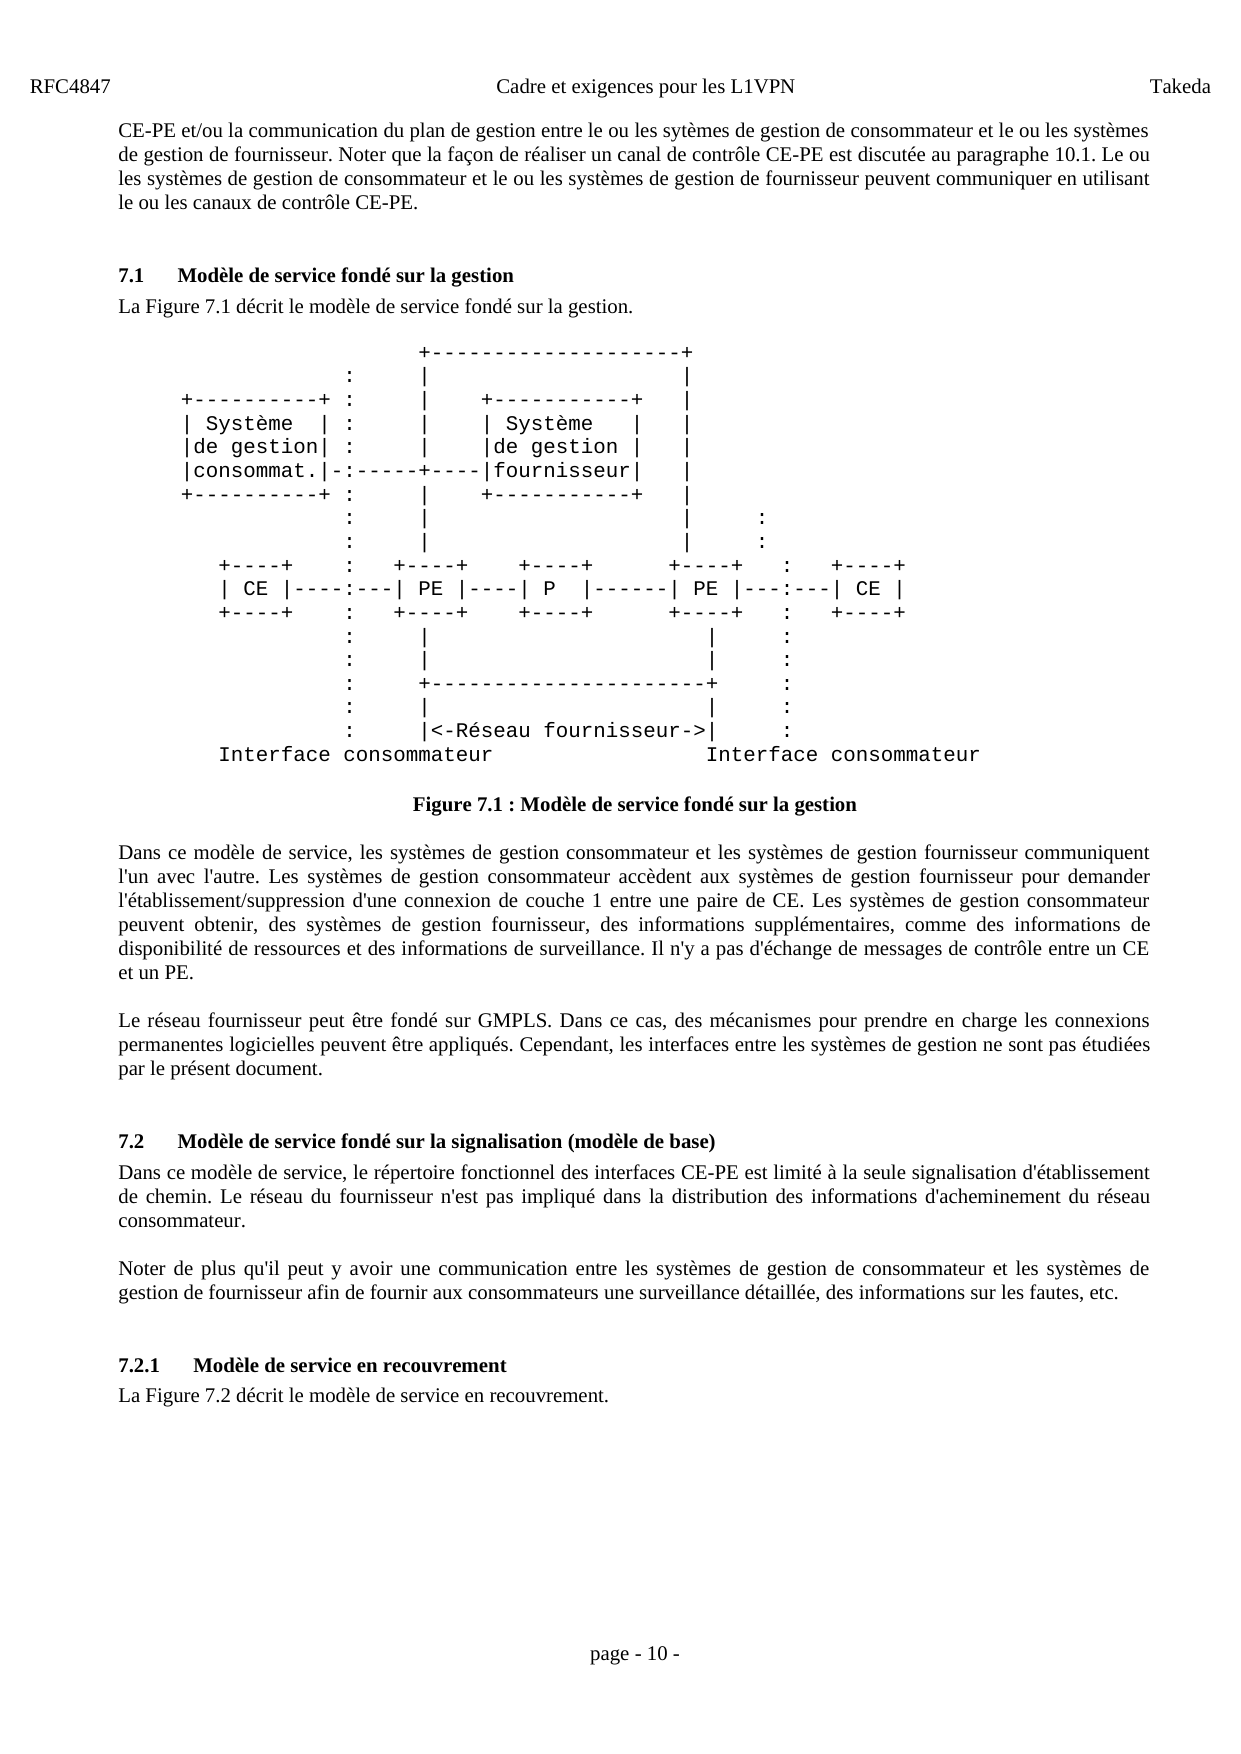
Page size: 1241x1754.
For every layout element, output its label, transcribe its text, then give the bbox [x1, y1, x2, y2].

text : | | [118, 366, 1152, 389]
text +--------------------+ [118, 342, 1152, 366]
text : | | : [118, 626, 1152, 649]
text La Figure 7.2 décrit le modèle de service en recouvrement. [118, 1383, 1152, 1407]
text Interface consommateur Interface consommateur [118, 744, 1152, 767]
text : +----------------------+ : [118, 673, 1152, 697]
subtitle 7.2 Modèle de service fondé sur la signalisation (modèle de base) [118, 1129, 1152, 1153]
text +----+ : +----+ +----+ +----+ : +----+ [118, 602, 1152, 626]
text +----------+ : | +-----------+ | [118, 484, 1152, 507]
text | Système | : | | Système | | [118, 413, 1152, 436]
text Le réseau fournisseur peut être fondé sur GMPLS. Dans ce cas, des mécanismes pour prendre en charge les connexions permanentes logicielles peuvent être appliqués. Cependant, les interfaces entre les systèmes de gestion ne sont pas étudiées par le présent document. [118, 1008, 1152, 1080]
text : |<-Réseau fournisseur->| : [118, 720, 1152, 744]
text |de gestion| : | |de gestion | | [118, 436, 1152, 460]
text La Figure 7.1 décrit le modèle de service fondé sur la gestion. [118, 294, 1152, 318]
text |consommat.|-:-----+----|fournisseur| | [118, 460, 1152, 484]
subtitle 7.1 Modèle de service fondé sur la gestion [118, 263, 1152, 287]
text : | | : [118, 531, 1152, 555]
text Noter de plus qu'il peut y avoir une communication entre les systèmes de gestion de consommateur et les systèmes de gestion de fournisseur afin de fournir aux consommateurs une surveillance détaillée, des informations sur les fautes, etc. [118, 1256, 1152, 1304]
subtitle Figure 7.1 : Modèle de service fondé sur la gestion [118, 792, 1152, 816]
text | CE |----:---| PE |----| P |------| PE |---:---| CE | [118, 578, 1152, 602]
text Dans ce modèle de service, les systèmes de gestion consommateur et les systèmes de gestion fournisseur communiquent l'un avec l'autre. Les systèmes de gestion consommateur accèdent aux systèmes de gestion fournisseur pour demander l'établissement/suppression d'une connexion de couche 1 entre une paire de CE. Les systèmes de gestion consommateur peuvent obtenir, des systèmes de gestion fournisseur, des informations supplémentaires, comme des informations de disponibilité de ressources et des informations de surveillance. Il n'y a pas d'échange de messages de contrôle entre un CE et un PE. [118, 840, 1152, 984]
text +----+ : +----+ +----+ +----+ : +----+ [118, 555, 1152, 578]
text CE-PE et/ou la communication du plan de gestion entre le ou les sytèmes de gestion de consommateur et le ou les systèmes de gestion de fournisseur. Noter que la façon de réaliser un canal de contrôle CE-PE est discutée au paragraphe 10.1. Le ou les systèmes de gestion de consommateur et le ou les systèmes de gestion de fournisseur peuvent communiquer en utilisant le ou les canaux de contrôle CE-PE. [118, 118, 1152, 214]
text : | | : [118, 649, 1152, 673]
text +----------+ : | +-----------+ | [118, 389, 1152, 413]
text : | | : [118, 697, 1152, 720]
text Dans ce modèle de service, le répertoire fonctionnel des interfaces CE-PE est limité à la seule signalisation d'établissement de chemin. Le réseau du fournisseur n'est pas impliqué dans la distribution des informations d'acheminement du réseau consommateur. [118, 1160, 1152, 1232]
text : | | : [118, 507, 1152, 531]
subtitle 7.2.1 Modèle de service en recouvrement [118, 1353, 1152, 1377]
